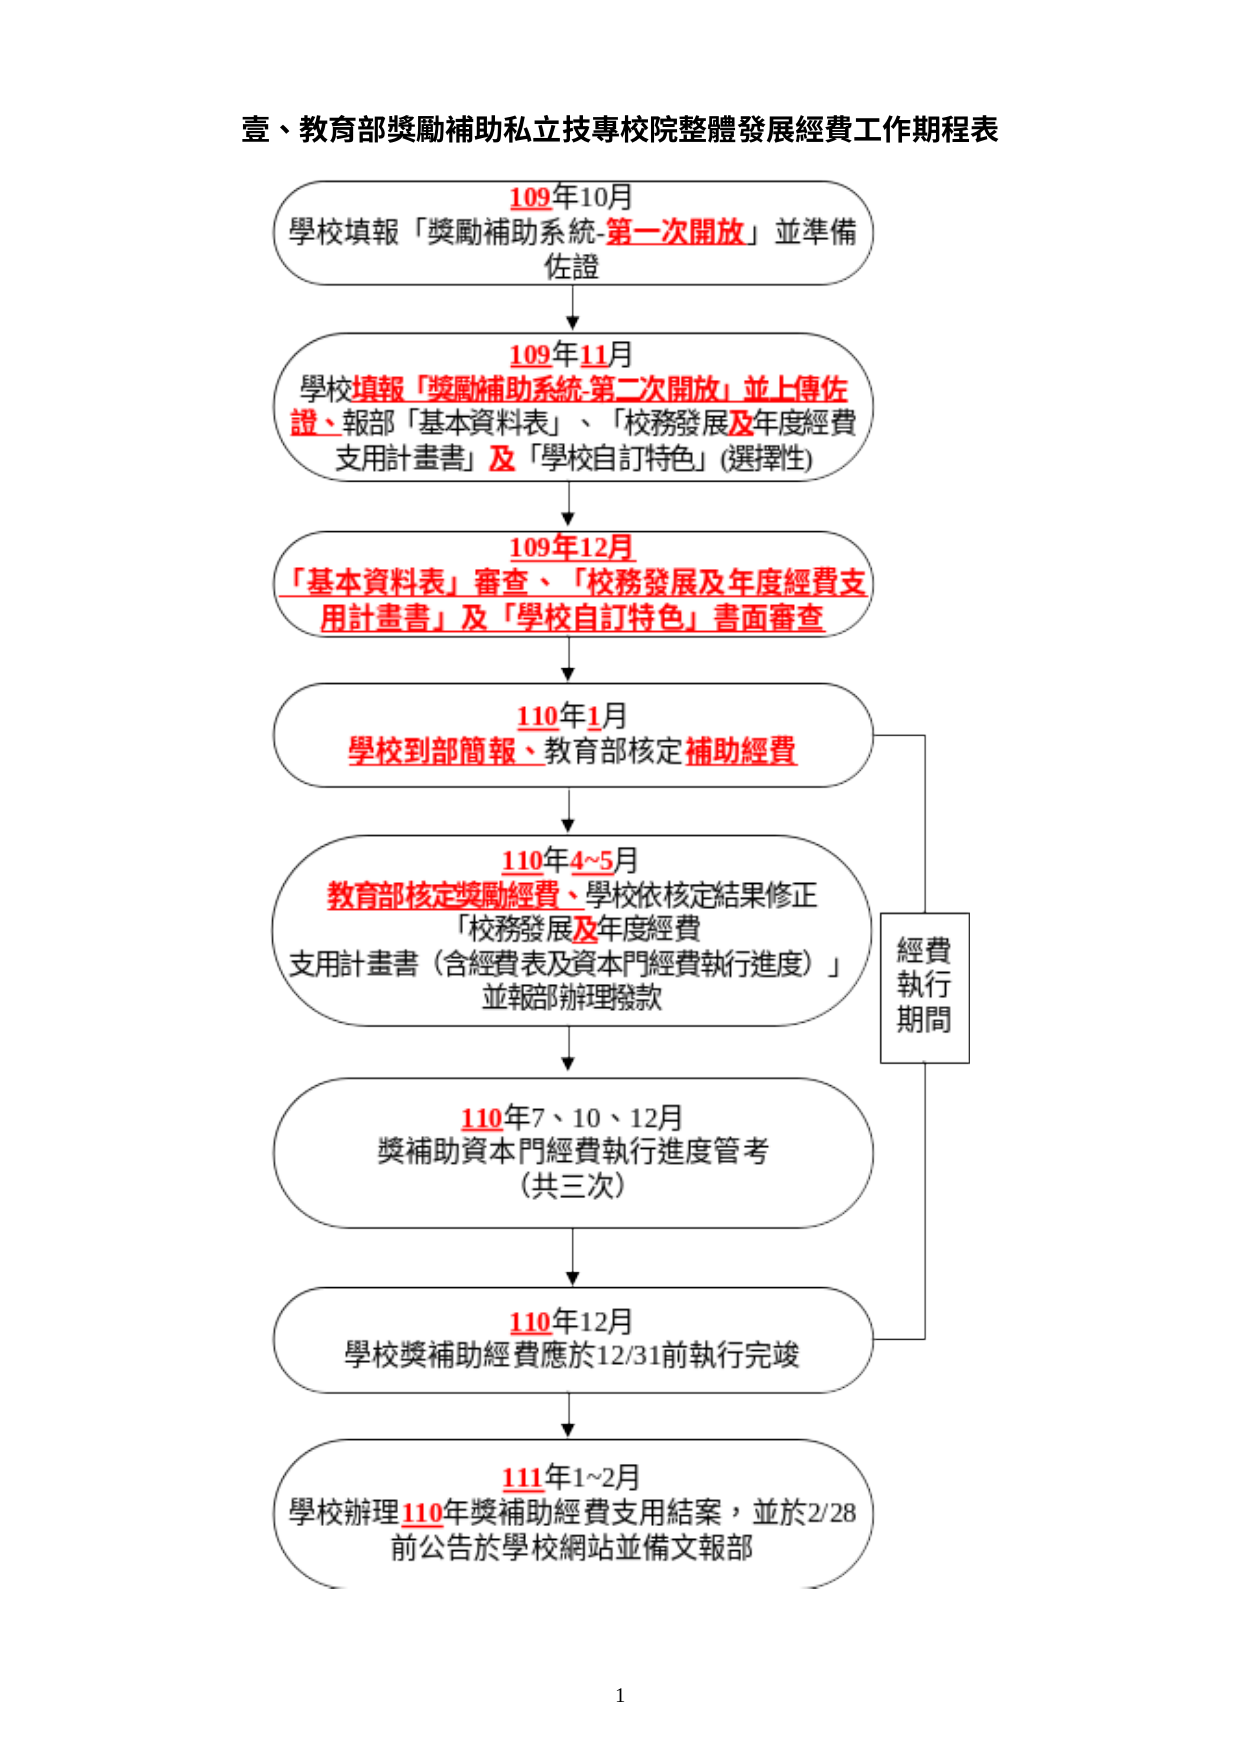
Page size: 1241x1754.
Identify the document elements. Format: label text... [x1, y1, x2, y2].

subtitle 教育部獎勵補助私立技專校院整體發展經費工作期程表 [89, 90, 1152, 165]
